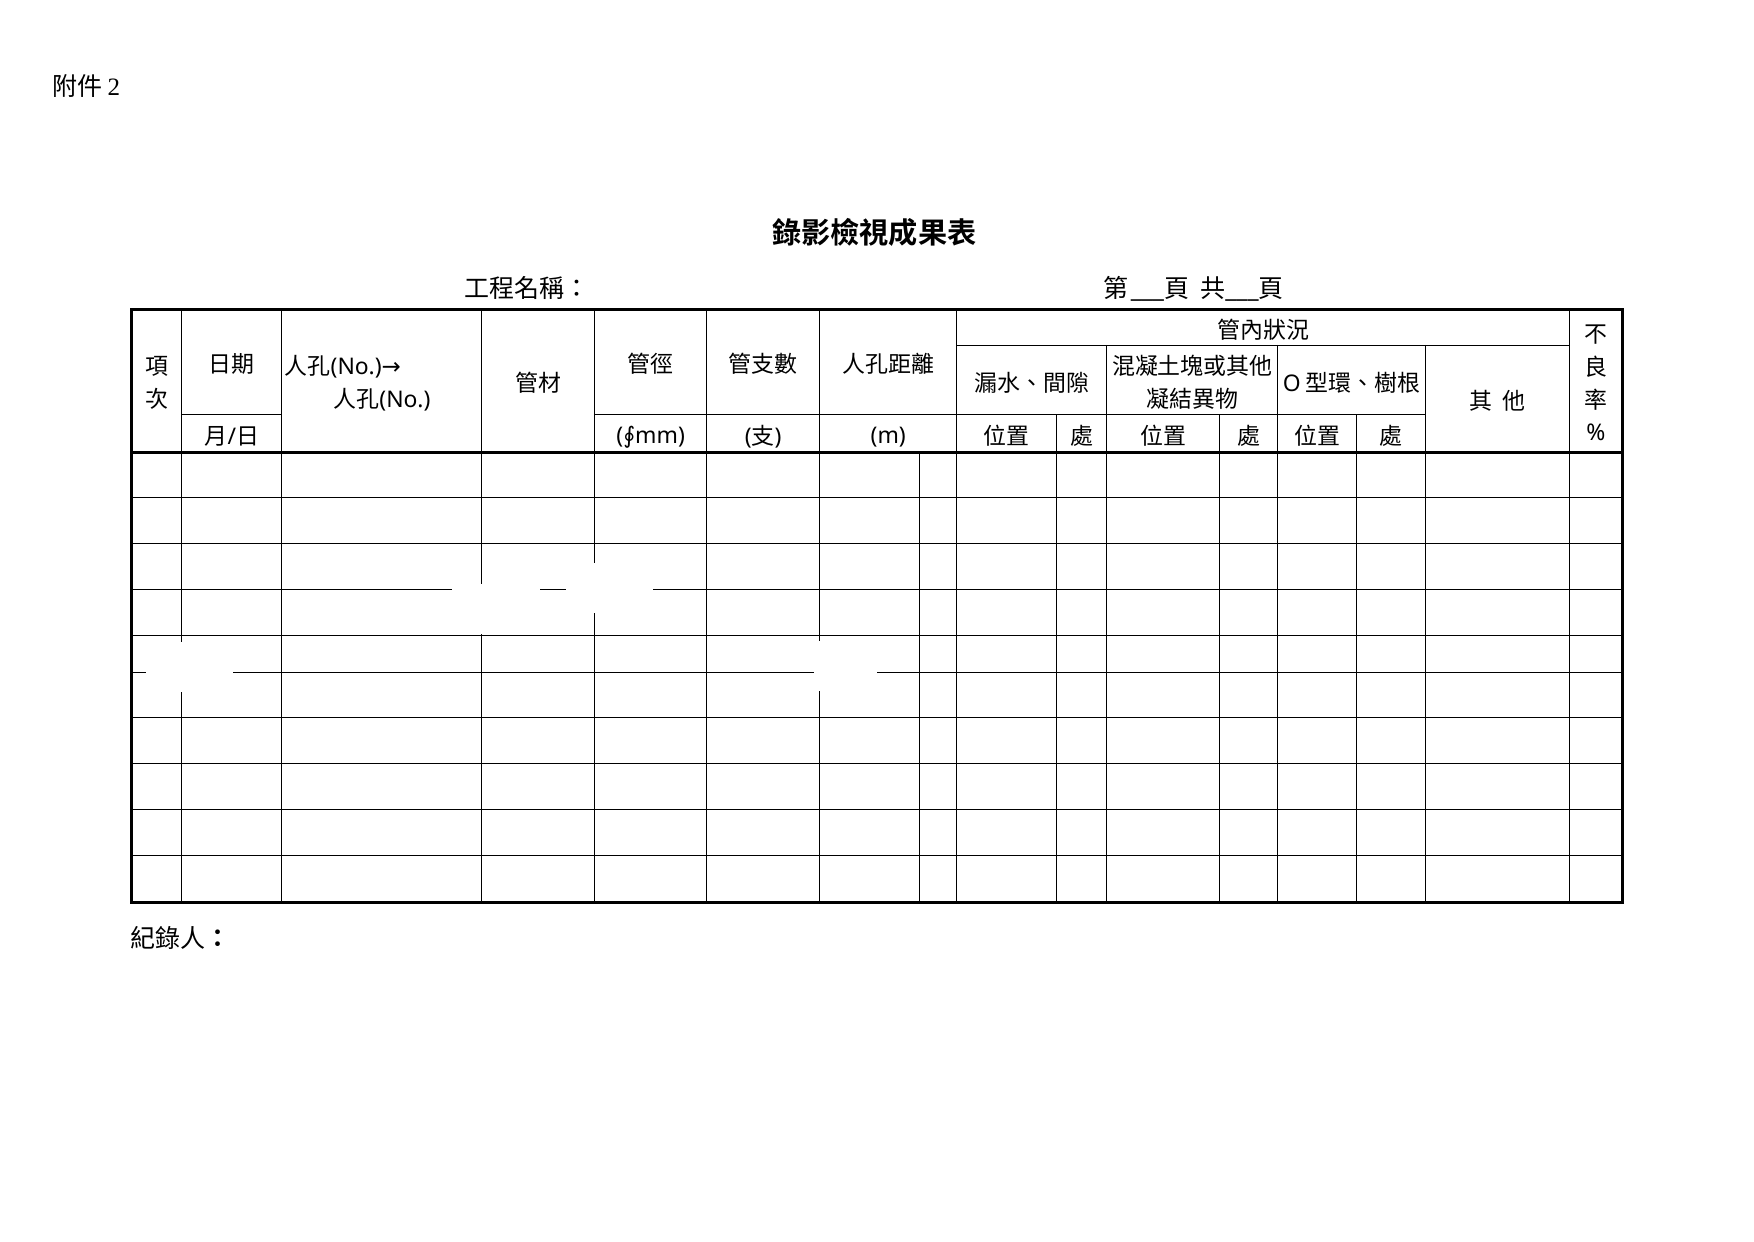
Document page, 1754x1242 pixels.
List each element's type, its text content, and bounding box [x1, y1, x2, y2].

table_cell [957, 810, 1056, 855]
table_cell O型環、樹根 [1278, 346, 1425, 414]
table_cell [566, 564, 653, 613]
table_cell [1278, 718, 1356, 763]
table_cell [957, 636, 1056, 671]
table_cell [1220, 498, 1277, 543]
table_cell [1220, 764, 1277, 809]
table_cell 其 他 [1426, 346, 1569, 451]
table_cell [1107, 590, 1219, 634]
table_cell [1057, 673, 1106, 717]
table_cell [282, 856, 481, 901]
table_cell [1426, 544, 1569, 589]
table_cell [133, 590, 181, 634]
table_cell [1107, 544, 1219, 589]
table_cell [820, 498, 919, 543]
table_header 管徑 [595, 311, 706, 414]
table_cell [595, 856, 706, 901]
table_cell [1278, 856, 1356, 901]
table_cell [133, 718, 181, 763]
table_cell [1357, 544, 1425, 589]
table_cell [1570, 590, 1621, 634]
table_cell [182, 764, 281, 809]
table_cell [182, 810, 281, 855]
table_header 管材 [482, 311, 594, 451]
table_cell [1357, 673, 1425, 717]
table_cell [1107, 673, 1219, 717]
table_cell [920, 498, 956, 543]
table_cell [820, 764, 919, 809]
table_cell [820, 673, 919, 717]
table_cell [1357, 498, 1425, 543]
table_cell [182, 856, 281, 901]
table_cell [707, 454, 819, 497]
table_cell [820, 590, 919, 634]
table_cell [1426, 636, 1569, 671]
table_header 日期 [182, 311, 281, 414]
table_cell [1107, 498, 1219, 543]
table_cell [957, 590, 1056, 634]
table_cell [1570, 673, 1621, 717]
table_cell [1357, 810, 1425, 855]
table_cell [1570, 718, 1621, 763]
table_cell [595, 636, 706, 671]
table_cell [820, 636, 919, 671]
table_cell [1220, 718, 1277, 763]
table_cell [1570, 856, 1621, 901]
table_cell [1426, 673, 1569, 717]
table_cell [133, 764, 181, 809]
table_cell [707, 636, 819, 671]
table_cell [595, 718, 706, 763]
table_cell [282, 764, 481, 809]
table_cell [1107, 856, 1219, 901]
table_cell [1107, 636, 1219, 671]
text 附件2 [52, 67, 138, 103]
table_cell [133, 856, 181, 901]
table_cell [595, 454, 706, 497]
table_cell [282, 454, 481, 497]
table_cell [920, 764, 956, 809]
table_cell [1278, 764, 1356, 809]
table_cell [1570, 636, 1621, 671]
table_cell [820, 810, 919, 855]
table_cell [815, 641, 877, 691]
table_cell [182, 454, 281, 497]
table_cell [1107, 454, 1219, 497]
table_cell [133, 544, 181, 589]
table_cell [595, 590, 706, 634]
table_cell [182, 544, 281, 589]
table_cell [182, 718, 281, 763]
table_cell [182, 498, 281, 543]
table_cell 漏水、間隙 [957, 346, 1106, 414]
table_cell [482, 718, 594, 763]
table_cell [1057, 544, 1106, 589]
table_cell [1426, 498, 1569, 543]
table_cell [707, 718, 819, 763]
table_cell (∮mm) [595, 415, 706, 451]
table_cell [1057, 590, 1106, 634]
table_cell [1278, 590, 1356, 634]
table_cell [133, 636, 181, 671]
table_cell [1220, 856, 1277, 901]
table_cell [482, 764, 594, 809]
table_cell [452, 584, 540, 634]
table_cell [957, 544, 1056, 589]
table_cell [1220, 810, 1277, 855]
table_header 人孔距離 [820, 311, 956, 414]
table_cell [920, 673, 956, 717]
table_cell [1426, 718, 1569, 763]
table_cell [146, 642, 233, 692]
table_header 管支數 [707, 311, 819, 414]
table_cell [707, 856, 819, 901]
table_cell 處 [1220, 415, 1277, 451]
table_cell [957, 856, 1056, 901]
table_cell [595, 498, 706, 543]
table_cell [1357, 764, 1425, 809]
table_cell [707, 498, 819, 543]
table_cell [282, 636, 481, 671]
table_cell [957, 454, 1056, 497]
table_header 人孔(No.)→ 人孔(No.) [282, 311, 481, 451]
table_cell [182, 590, 281, 634]
table_cell [133, 498, 181, 543]
table_cell [282, 810, 481, 855]
table_cell [1278, 673, 1356, 717]
table_cell (m) [820, 415, 956, 451]
table_cell [133, 810, 181, 855]
table_cell [820, 718, 919, 763]
table_cell [133, 673, 181, 717]
table_cell [1057, 636, 1106, 671]
table_cell [482, 498, 594, 543]
table_cell [1357, 590, 1425, 634]
table_cell [595, 764, 706, 809]
table_cell [920, 856, 956, 901]
table_cell [1278, 810, 1356, 855]
text 工程名稱： 第___頁 共___頁 [112, 256, 1636, 308]
table_cell [1057, 764, 1106, 809]
table_cell 月/日 [182, 415, 281, 451]
table_cell [182, 636, 281, 671]
table_cell [1278, 544, 1356, 589]
table_cell [707, 810, 819, 855]
table_cell [920, 590, 956, 634]
table_cell [1057, 498, 1106, 543]
table_cell [1107, 764, 1219, 809]
table_cell 混凝土塊或其他 凝結異物 [1107, 346, 1277, 414]
text 錄影檢視成果表 [112, 202, 1636, 254]
table_cell [182, 673, 281, 717]
table_cell [1570, 810, 1621, 855]
table_cell [957, 498, 1056, 543]
table_cell [1426, 810, 1569, 855]
table_cell [1357, 454, 1425, 497]
table_cell [482, 673, 594, 717]
table_cell [957, 764, 1056, 809]
table_cell [707, 673, 819, 717]
table_cell [282, 590, 452, 634]
table_cell [1357, 856, 1425, 901]
table_cell [1220, 544, 1277, 589]
table_cell [1057, 810, 1106, 855]
table_cell [1220, 636, 1277, 671]
table_cell [1220, 673, 1277, 717]
table_cell [133, 454, 181, 497]
table_cell [595, 673, 706, 717]
table_cell [1220, 454, 1277, 497]
table_header 管內狀況 [957, 311, 1569, 345]
table_cell [1426, 590, 1569, 634]
table_cell [282, 718, 481, 763]
table_cell [707, 764, 819, 809]
table_cell [920, 718, 956, 763]
table_header 項 次 [133, 311, 181, 451]
table_cell (支) [707, 415, 819, 451]
table_cell [820, 454, 919, 497]
table_cell [482, 856, 594, 901]
table_cell [1357, 636, 1425, 671]
table_cell [820, 544, 919, 589]
table_cell [482, 454, 594, 497]
table_cell [595, 810, 706, 855]
table_cell [595, 544, 706, 589]
table_cell [1057, 856, 1106, 901]
table_cell [1426, 764, 1569, 809]
table_cell [1057, 718, 1106, 763]
table_cell [482, 810, 594, 855]
text 紀錄人： [130, 906, 1636, 958]
table_cell [1570, 544, 1621, 589]
table_cell [482, 636, 594, 671]
table_cell [1357, 718, 1425, 763]
table_cell 處 [1357, 415, 1425, 451]
table_cell [1278, 498, 1356, 543]
table_cell [920, 810, 956, 855]
table_cell [920, 454, 956, 497]
table_cell [957, 718, 1056, 763]
table_cell [282, 544, 481, 589]
table_cell [1570, 498, 1621, 543]
table_cell [540, 590, 594, 634]
table_cell [1426, 454, 1569, 497]
table_cell 位置 [957, 415, 1056, 451]
table_cell [1278, 454, 1356, 497]
table_cell [1057, 454, 1106, 497]
table_cell [957, 673, 1056, 717]
table_cell [820, 856, 919, 901]
table_header 不 良 率 % [1570, 311, 1621, 451]
table_cell 處 [1057, 415, 1106, 451]
table_cell [707, 590, 819, 634]
table_cell [1426, 856, 1569, 901]
table_cell [1107, 718, 1219, 763]
table_cell [920, 544, 956, 589]
table_cell [1107, 810, 1219, 855]
table_cell [920, 636, 956, 671]
text [37, 59, 153, 113]
table_cell [707, 544, 819, 589]
table_cell [1220, 590, 1277, 634]
table_cell [282, 498, 481, 543]
table_cell [282, 673, 481, 717]
table_cell [482, 544, 594, 589]
table_cell 位置 [1278, 415, 1356, 451]
table_cell 位置 [1107, 415, 1219, 451]
table_cell [1570, 764, 1621, 809]
table_cell [1570, 454, 1621, 497]
table_cell [1278, 636, 1356, 671]
